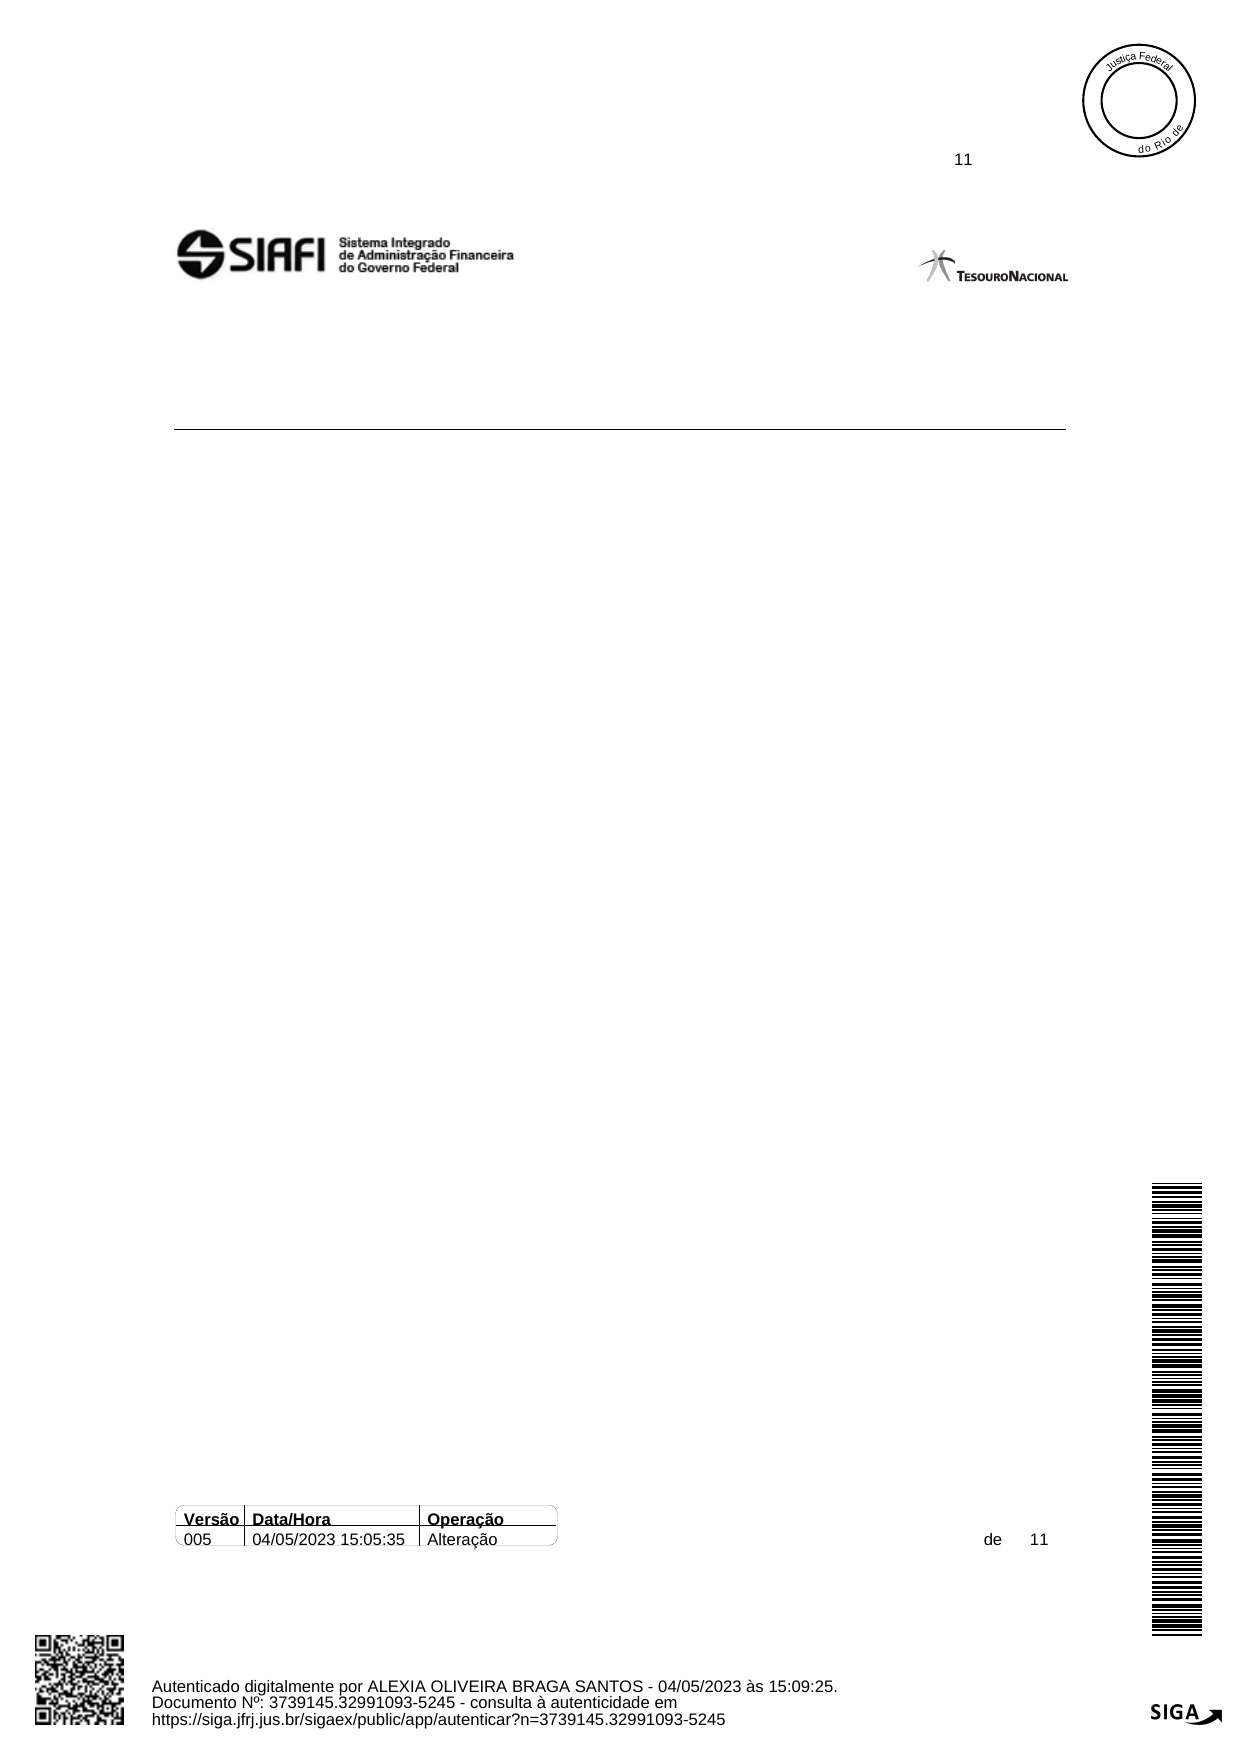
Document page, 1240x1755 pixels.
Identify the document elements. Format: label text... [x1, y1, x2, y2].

text 11 [863, 150, 1064, 169]
